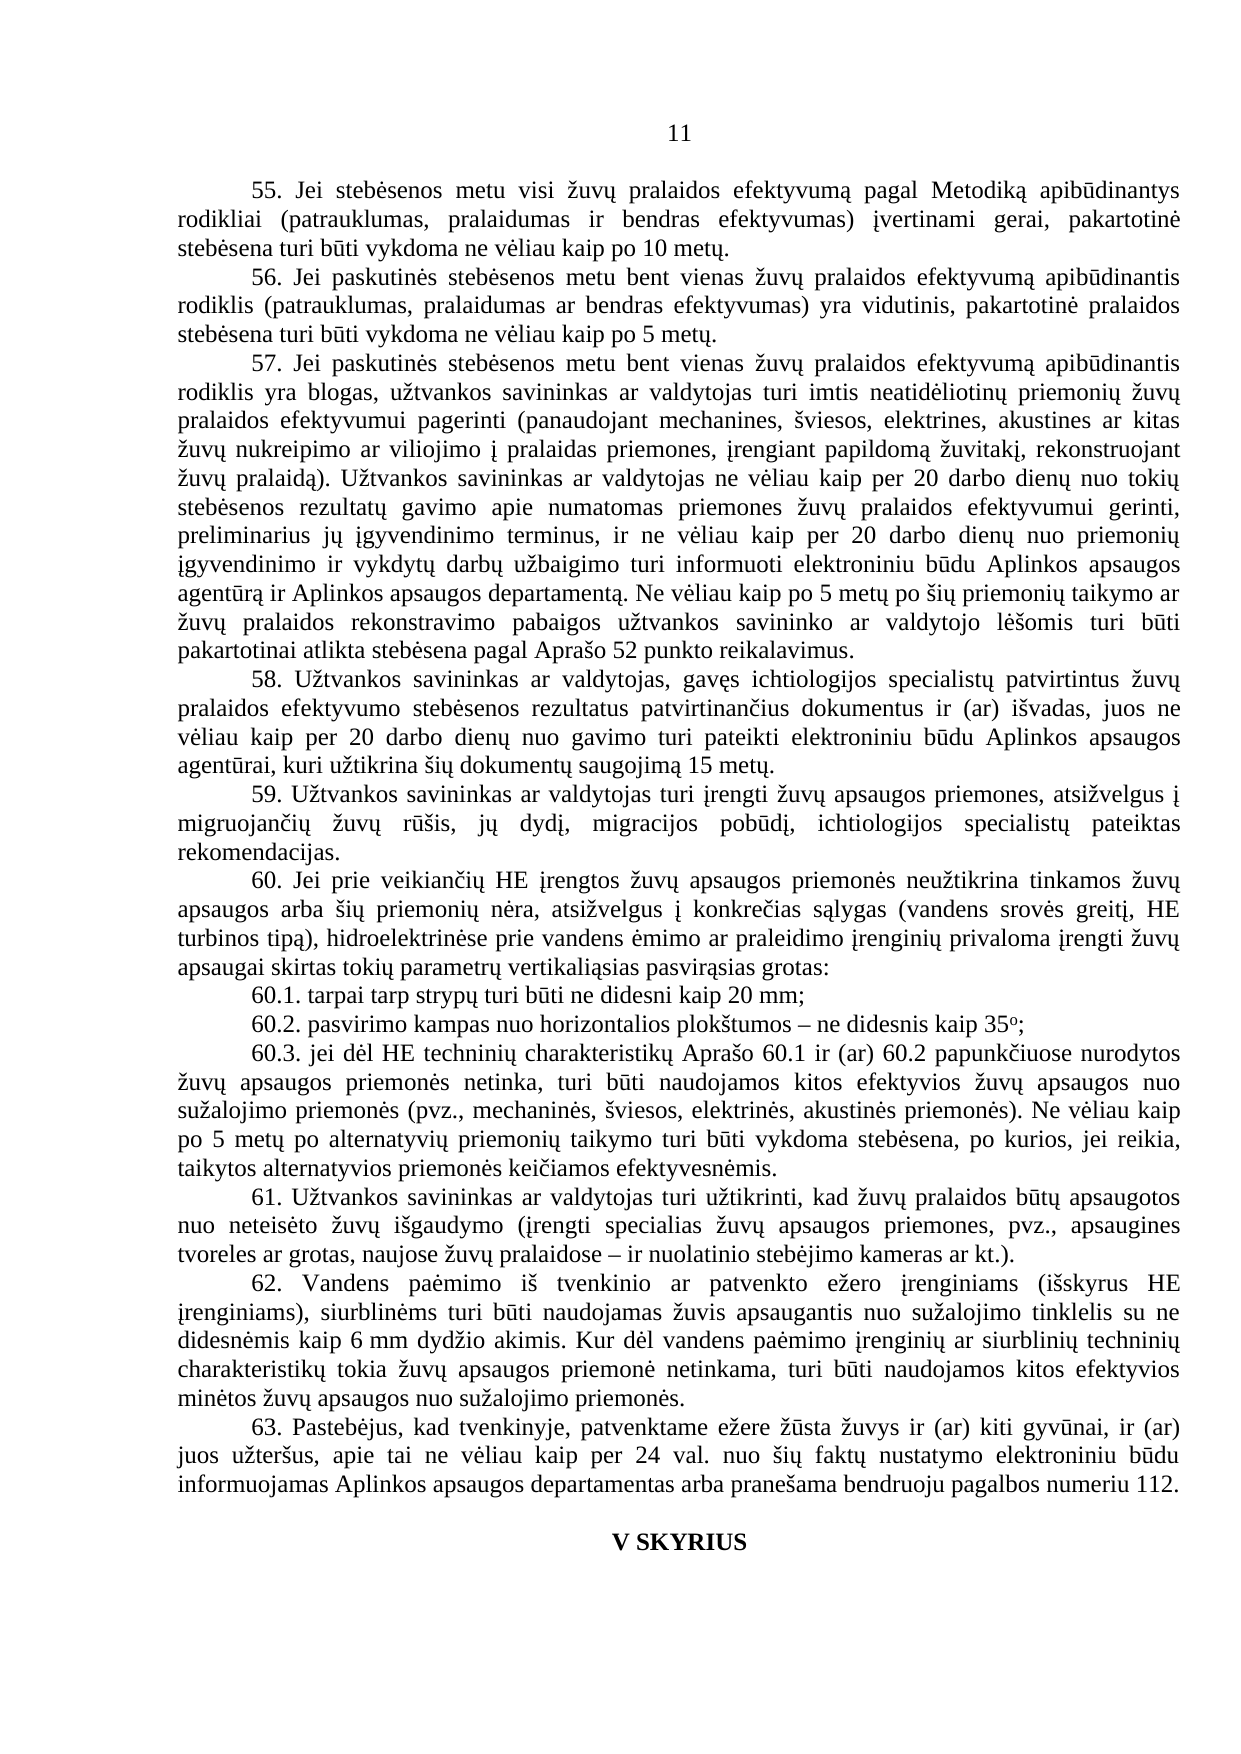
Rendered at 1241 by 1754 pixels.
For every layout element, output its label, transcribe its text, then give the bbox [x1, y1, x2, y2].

text V SKYRIUS [177, 1527, 1181, 1556]
text 60. Jei prie veikiančių HE įrengtos žuvų apsaugos priemonės neužtikrina tinkamos žuvų apsaugos arba šių priemonių nėra, atsižvelgus į konkrečias sąlygas (vandens srovės greitį, HE turbinos tipą), hidroelektrinėse prie vandens ėmimo ar praleidimo įrenginių privaloma įrengti žuvų apsaugai skirtas tokių parametrų vertikaliąsias pasvirąsias grotas: [177, 866, 1181, 981]
text 59. Užtvankos savininkas ar valdytojas turi įrengti žuvų apsaugos priemones, atsižvelgus į migruojančių žuvų rūšis, jų dydį, migracijos pobūdį, ichtiologijos specialistų pateiktas rekomendacijas. [177, 779, 1181, 866]
text 56. Jei paskutinės stebėsenos metu bent vienas žuvų pralaidos efektyvumą apibūdinantis rodiklis (patrauklumas, pralaidumas ar bendras efektyvumas) yra vidutinis, pakartotinė pralaidos stebėsena turi būti vykdoma ne vėliau kaip po 5 metų. [177, 262, 1181, 348]
text 60.2. pasvirimo kampas nuo horizontalios plokštumos ‒ ne didesnis kaip 35o; [177, 1009, 1181, 1038]
text 58. Užtvankos savininkas ar valdytojas, gavęs ichtiologijos specialistų patvirtintus žuvų pralaidos efektyvumo stebėsenos rezultatus patvirtinančius dokumentus ir (ar) išvadas, juos ne vėliau kaip per 20 darbo dienų nuo gavimo turi pateikti elektroniniu būdu Aplinkos apsaugos agentūrai, kuri užtikrina šių dokumentų saugojimą 15 metų. [177, 664, 1181, 779]
text 63. Pastebėjus, kad tvenkinyje, patvenktame ežere žūsta žuvys ir (ar) kiti gyvūnai, ir (ar) juos užteršus, apie tai ne vėliau kaip per 24 val. nuo šių faktų nustatymo elektroniniu būdu informuojamas Aplinkos apsaugos departamentas arba pranešama bendruoju pagalbos numeriu 112. [177, 1412, 1181, 1498]
text 60.1. tarpai tarp strypų turi būti ne didesni kaip 20 mm; [177, 981, 1181, 1009]
text 57. Jei paskutinės stebėsenos metu bent vienas žuvų pralaidos efektyvumą apibūdinantis rodiklis yra blogas, užtvankos savininkas ar valdytojas turi imtis neatidėliotinų priemonių žuvų pralaidos efektyvumui pagerinti (panaudojant mechanines, šviesos, elektrines, akustines ar kitas žuvų nukreipimo ar viliojimo į pralaidas priemones, įrengiant papildomą žuvitakį, rekonstruojant žuvų pralaidą). Užtvankos savininkas ar valdytojas ne vėliau kaip per 20 darbo dienų nuo tokių stebėsenos rezultatų gavimo apie numatomas priemones žuvų pralaidos efektyvumui gerinti, preliminarius jų įgyvendinimo terminus, ir ne vėliau kaip per 20 darbo dienų nuo priemonių įgyvendinimo ir vykdytų darbų užbaigimo turi informuoti elektroniniu būdu Aplinkos apsaugos agentūrą ir Aplinkos apsaugos departamentą. Ne vėliau kaip po 5 metų po šių priemonių taikymo ar žuvų pralaidos rekonstravimo pabaigos užtvankos savininko ar valdytojo lėšomis turi būti pakartotinai atlikta stebėsena pagal Aprašo 52 punkto reikalavimus. [177, 348, 1181, 664]
text 55. Jei stebėsenos metu visi žuvų pralaidos efektyvumą pagal Metodiką apibūdinantys rodikliai (patrauklumas, pralaidumas ir bendras efektyvumas) įvertinami gerai, pakartotinė stebėsena turi būti vykdoma ne vėliau kaip po 10 metų. [177, 176, 1181, 262]
text 62. Vandens paėmimo iš tvenkinio ar patvenkto ežero įrenginiams (išskyrus HE įrenginiams), siurblinėms turi būti naudojamas žuvis apsaugantis nuo sužalojimo tinklelis su ne didesnėmis kaip 6 mm dydžio akimis. Kur dėl vandens paėmimo įrenginių ar siurblinių techninių charakteristikų tokia žuvų apsaugos priemonė netinkama, turi būti naudojamos kitos efektyvios minėtos žuvų apsaugos nuo sužalojimo priemonės. [177, 1268, 1181, 1412]
text 60.3. jei dėl HE techninių charakteristikų Aprašo 60.1 ir (ar) 60.2 papunkčiuose nurodytos žuvų apsaugos priemonės netinka, turi būti naudojamos kitos efektyvios žuvų apsaugos nuo sužalojimo priemonės (pvz., mechaninės, šviesos, elektrinės, akustinės priemonės). Ne vėliau kaip po 5 metų po alternatyvių priemonių taikymo turi būti vykdoma stebėsena, po kurios, jei reikia, taikytos alternatyvios priemonės keičiamos efektyvesnėmis. [177, 1038, 1181, 1182]
text 61. Užtvankos savininkas ar valdytojas turi užtikrinti, kad žuvų pralaidos būtų apsaugotos nuo neteisėto žuvų išgaudymo (įrengti specialias žuvų apsaugos priemones, pvz., apsaugines tvoreles ar grotas, naujose žuvų pralaidose – ir nuolatinio stebėjimo kameras ar kt.). [177, 1182, 1181, 1268]
